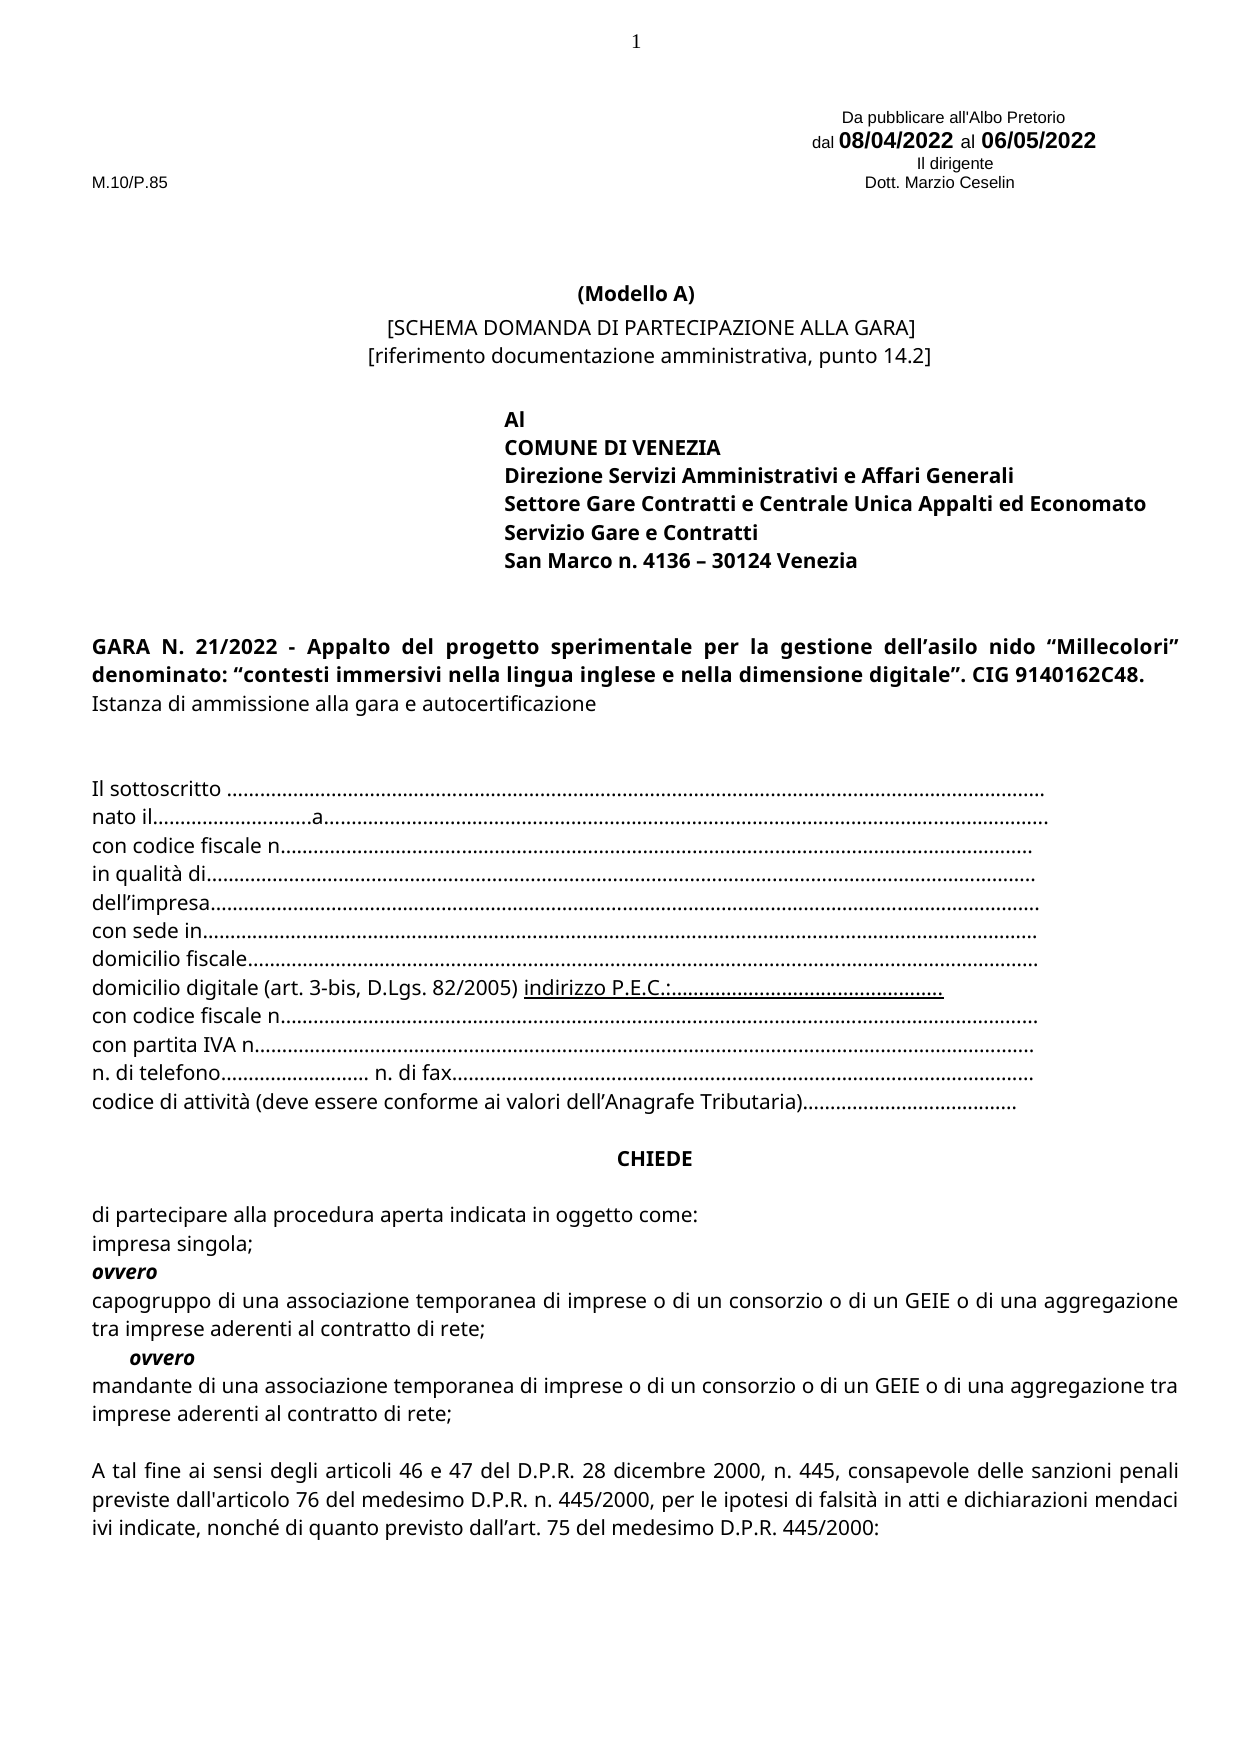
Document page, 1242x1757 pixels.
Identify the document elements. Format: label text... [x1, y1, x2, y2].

text in qualità di…………………………………………………………………………………………..……………………………………….. [92, 859, 1180, 888]
text impresa singola; [92, 1229, 1180, 1257]
text (Modello A) [92, 279, 1180, 307]
text [riferimento documentazione amministrativa, punto 14.2] [92, 341, 1180, 370]
subtitle Servizio Gare e Contratti [504, 518, 1180, 546]
text nato il………………………..a…………………………………………………………………………………………………………………... [92, 802, 1180, 831]
text n. di telefono……………………… n. di fax………………………………………………………………………………………….… [92, 1058, 1180, 1087]
text ovvero [92, 1257, 1180, 1286]
text capogruppo di una associazione temporanea di imprese o di un consorzio o di un GEIE o di una aggregazione tra imprese aderenti al contratto di rete; [92, 1286, 1180, 1343]
text ovvero [129, 1343, 1180, 1371]
text con codice fiscale n……………………………………………………………………………...……………………………………….. [92, 831, 1180, 859]
subtitle Settore Gare Contratti e Centrale Unica Appalti ed Economato [504, 489, 1180, 518]
subtitle COMUNE DI VENEZIA [504, 433, 1180, 461]
text mandante di una associazione temporanea di imprese o di un consorzio o di un GEIE o di una aggregazione tra imprese aderenti al contratto di rete; [92, 1371, 1180, 1428]
text con sede in……………………………………………………………………………………………………..……………………………… [92, 916, 1180, 944]
text con partita IVA n………………………………………………………………………………………………………………………..….. [92, 1030, 1180, 1058]
text domicilio digitale (art. 3-bis, D.Lgs. 82/2005) indirizzo P.E.C.:…………….................................. [92, 973, 1180, 1001]
text Istanza di ammissione alla gara e autocertificazione [92, 689, 1180, 717]
text domicilio fiscale………………………………………………………………………………………...…………………………………… [92, 944, 1180, 973]
text CHIEDE [129, 1144, 1180, 1172]
text A tal fine ai sensi degli articoli 46 e 47 del D.P.R. 28 dicembre 2000, n. 445, consapevole delle sanzioni penali previste dall'articolo 76 del medesimo D.P.R. n. 445/2000, per le ipotesi di falsità in atti e dichiarazioni mendaci ivi indicate, nonché di quanto previsto dall’art. 75 del medesimo D.P.R. 445/2000: [92, 1456, 1180, 1542]
text di partecipare alla procedura aperta indicata in oggetto come: [92, 1201, 1180, 1229]
text Il sottoscritto ………………………………………………………………………………………………………………………………..… [92, 774, 1180, 802]
text San Marco n. 4136 – 30124 Venezia [504, 546, 1180, 575]
text dell’impresa……………………………………………………………………………………………………..………………….…………. [92, 888, 1180, 916]
text [SCHEMA DOMANDA DI PARTECIPAZIONE ALLA GARA] [129, 313, 1173, 341]
subtitle Al [504, 408, 1180, 433]
text con codice fiscale n……………………………………………………………………………………………………………………...... [92, 1001, 1180, 1030]
text GARA N. 21/2022 - Appalto del progetto sperimentale per la gestione dell’asilo nido “Millecolori” denominato: “contesti immersivi nella lingua inglese e nella dimensione digitale”. CIG 9140162C48. [92, 632, 1180, 689]
subtitle Direzione Servizi Amministrativi e Affari Generali [504, 461, 1180, 489]
text codice di attività (deve essere conforme ai valori dell’Anagrafe Tributaria)…………………………...…… [92, 1087, 1180, 1115]
